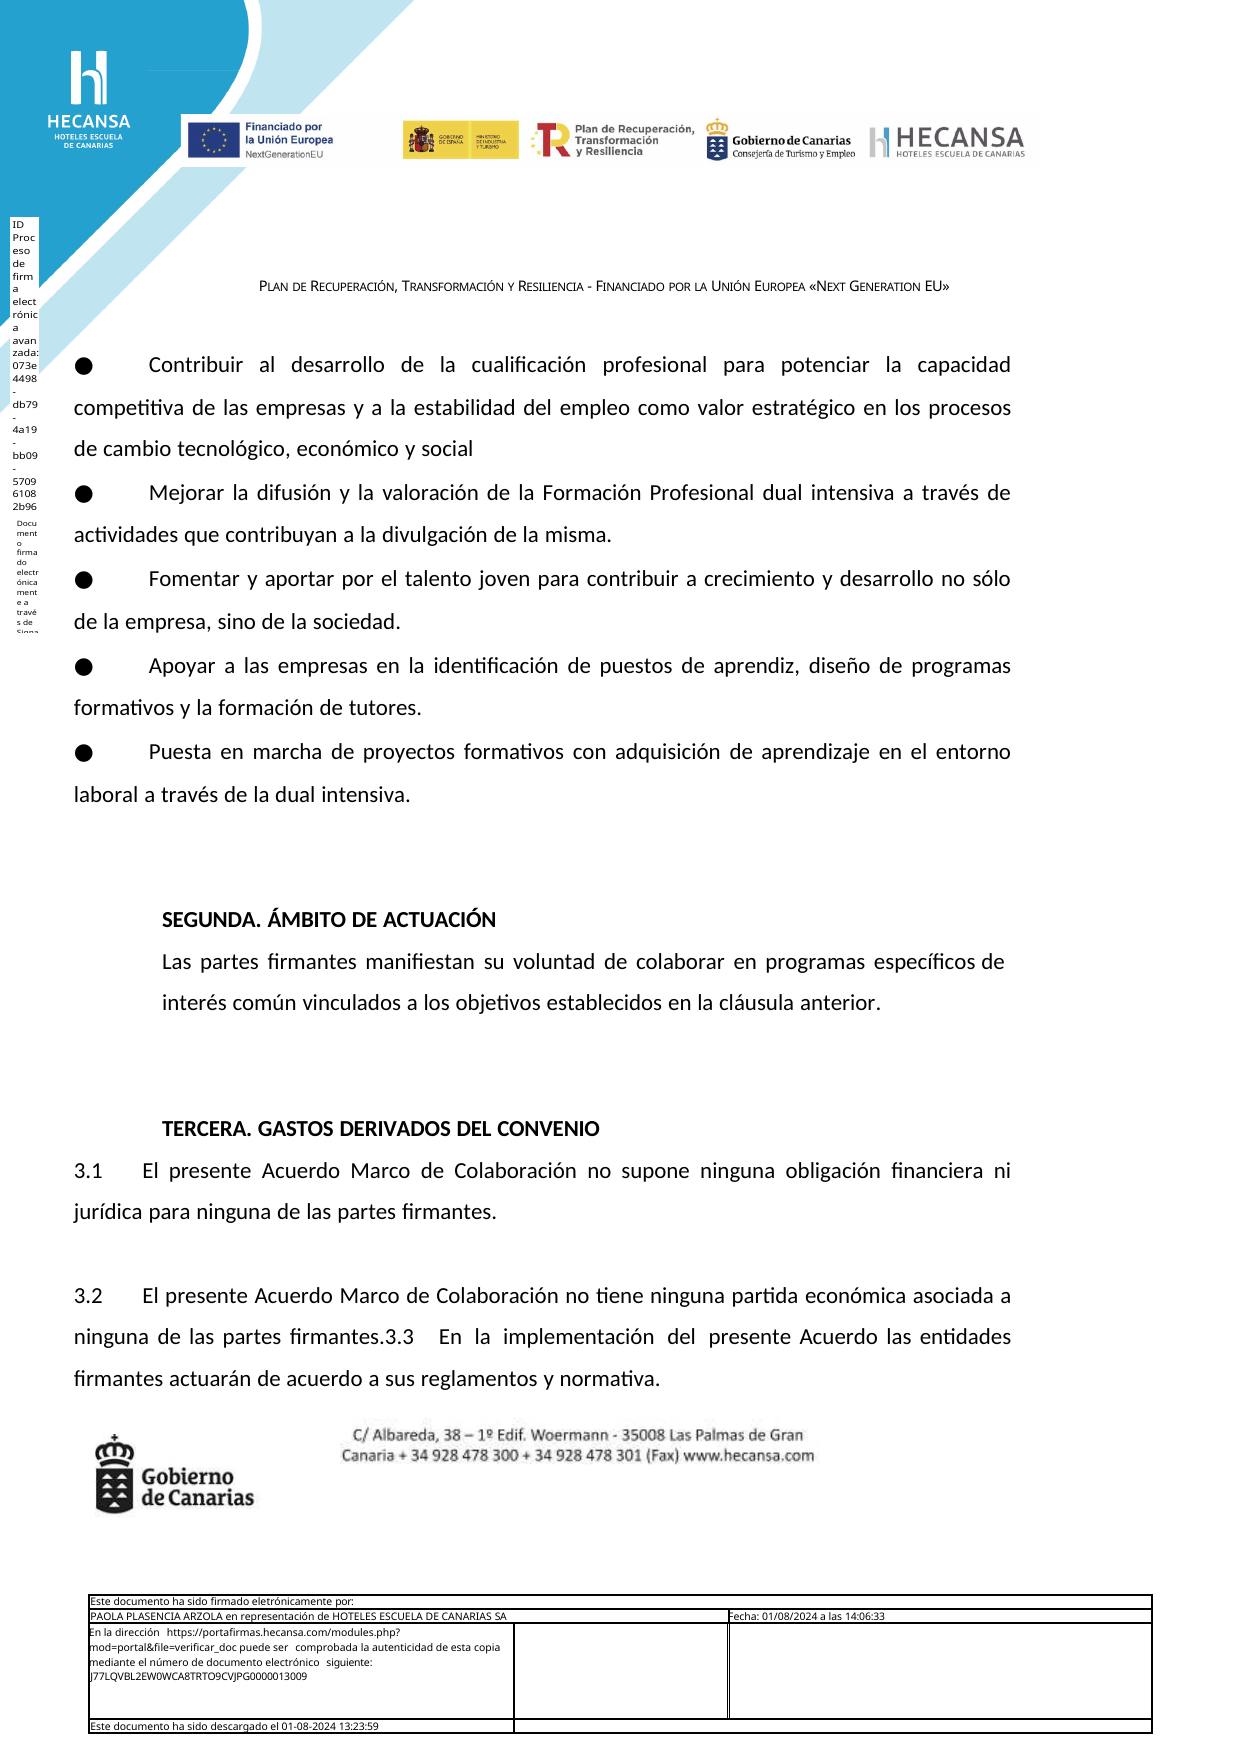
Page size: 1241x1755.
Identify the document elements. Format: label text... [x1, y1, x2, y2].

subtitle SEGUNDA. ÁMBITO DE ACTUACIÓN [1133, 905, 1167, 933]
subtitle TERCERA. GASTOS DERIVADOS DEL CONVENIO [1133, 1114, 1167, 1142]
text ID Proceso de firma electrónica avanzada: 073e4498-db79-4a19-bb09-570961082b96 [12, 219, 39, 513]
text Documento firmado electrónicamente a través de Signaturit Solutions, S.L.U. en 25/07/2024 07:58:49 UTC [17, 518, 39, 632]
